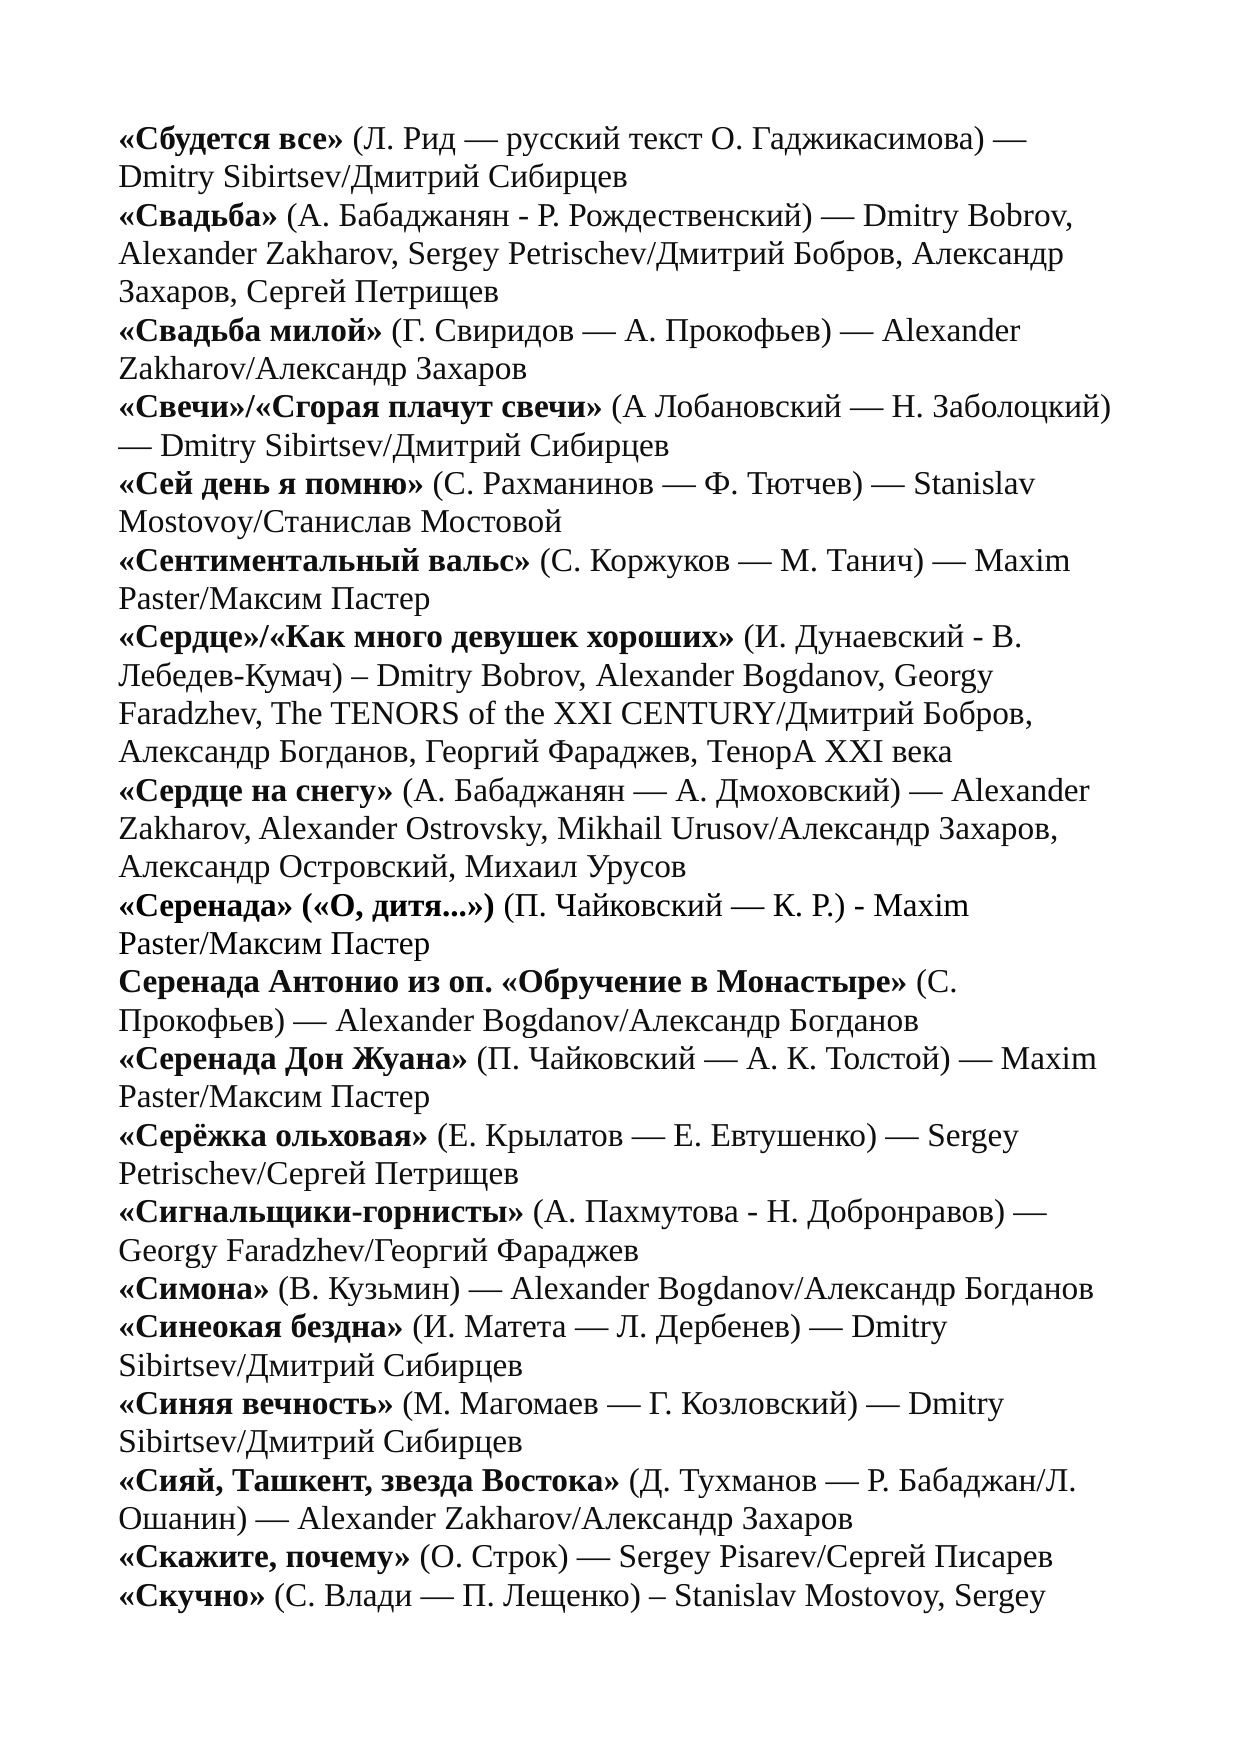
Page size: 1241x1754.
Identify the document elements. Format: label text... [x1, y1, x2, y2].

text «Серенада» («О, дитя...») (П. Чайковский — К. Р.) - Maxim Paster/Максим Пастер [118, 885, 1122, 961]
text «Сигнальщики-горнисты» (А. Пахмутова - Н. Добронравов) — Georgy Faradzhev/Георгий Фараджев [118, 1191, 1122, 1268]
text «Свадьба» (А. Бабаджанян - Р. Рождественский) — Dmitry Bobrov, Alexander Zakharov, Sergey Petrischev/Дмитрий Бобров, Александр Захаров, Сергей Петрищев [118, 195, 1122, 310]
text «Сей день я помню» (С. Рахманинов — Ф. Тютчев) — Stanislav Mostovoy/Станислав Мостовой [118, 463, 1122, 540]
text «Сердце на снегу» (А. Бабаджанян — А. Дмоховский) — Alexander Zakharov, Alexander Ostrovsky, Mikhail Urusov/Александр Захаров, Александр Островский, Михаил Урусов [118, 770, 1122, 885]
text «Сентиментальный вальс» (С. Коржуков — М. Танич) — Maxim Paster/Максим Пастер [118, 540, 1122, 616]
text «Симона» (В. Кузьмин) — Alexander Bogdanov/Александр Богданов [118, 1268, 1122, 1306]
text «Серёжка ольховая» (Е. Крылатов — Е. Евтушенко) — Sergey Petrischev/Сергей Петрищев [118, 1115, 1122, 1191]
text «Свечи»/«Сгорая плачут свечи» (А Лобановский — Н. Заболоцкий) — Dmitry Sibirtsev/Дмитрий Сибирцев [118, 386, 1122, 463]
text «Скажите, почему» (О. Строк) — Sergey Pisarev/Сергей Писарев [118, 1536, 1122, 1575]
text «Сияй, Ташкент, звезда Востока» (Д. Тухманов — Р. Бабаджан/Л. Ошанин) — Alexander Zakharov/Александр Захаров [118, 1460, 1122, 1536]
text «Сбудется все» (Л. Рид — русский текст О. Гаджикасимова) — Dmitry Sibirtsev/Дмитрий Сибирцев [118, 118, 1122, 195]
text «Свадьба милой» (Г. Свиридов — А. Прокофьев) — Alexander Zakharov/Александр Захаров [118, 310, 1122, 386]
text «Скучно» (С. Влади — П. Лещенко) – Stanislav Mostovoy, Sergey [118, 1575, 1122, 1613]
text Серенада Антонио из оп. «Обручение в Монастыре» (С. Прокофьев) — Alexander Bogdanov/Александр Богданов [118, 961, 1122, 1038]
text «Серенада Дон Жуана» (П. Чайковский — А. К. Толстой) — Maxim Paster/Максим Пастер [118, 1038, 1122, 1115]
text «Синеокая бездна» (И. Матета — Л. Дербенев) — Dmitry Sibirtsev/Дмитрий Сибирцев [118, 1306, 1122, 1383]
text «Синяя вечность» (М. Магомаев — Г. Козловский) — Dmitry Sibirtsev/Дмитрий Сибирцев [118, 1383, 1122, 1460]
text «Сердце»/«Как много девушек хороших» (И. Дунаевский - В. Лебедев-Кумач) – Dmitry Bobrov, Alexander Bogdanov, Georgy Faradzhev, The TENORS of the XXI CENTURY/Дмитрий Бобров, Александр Богданов, Георгий Фараджев, ТенорА XXI века [118, 616, 1122, 770]
